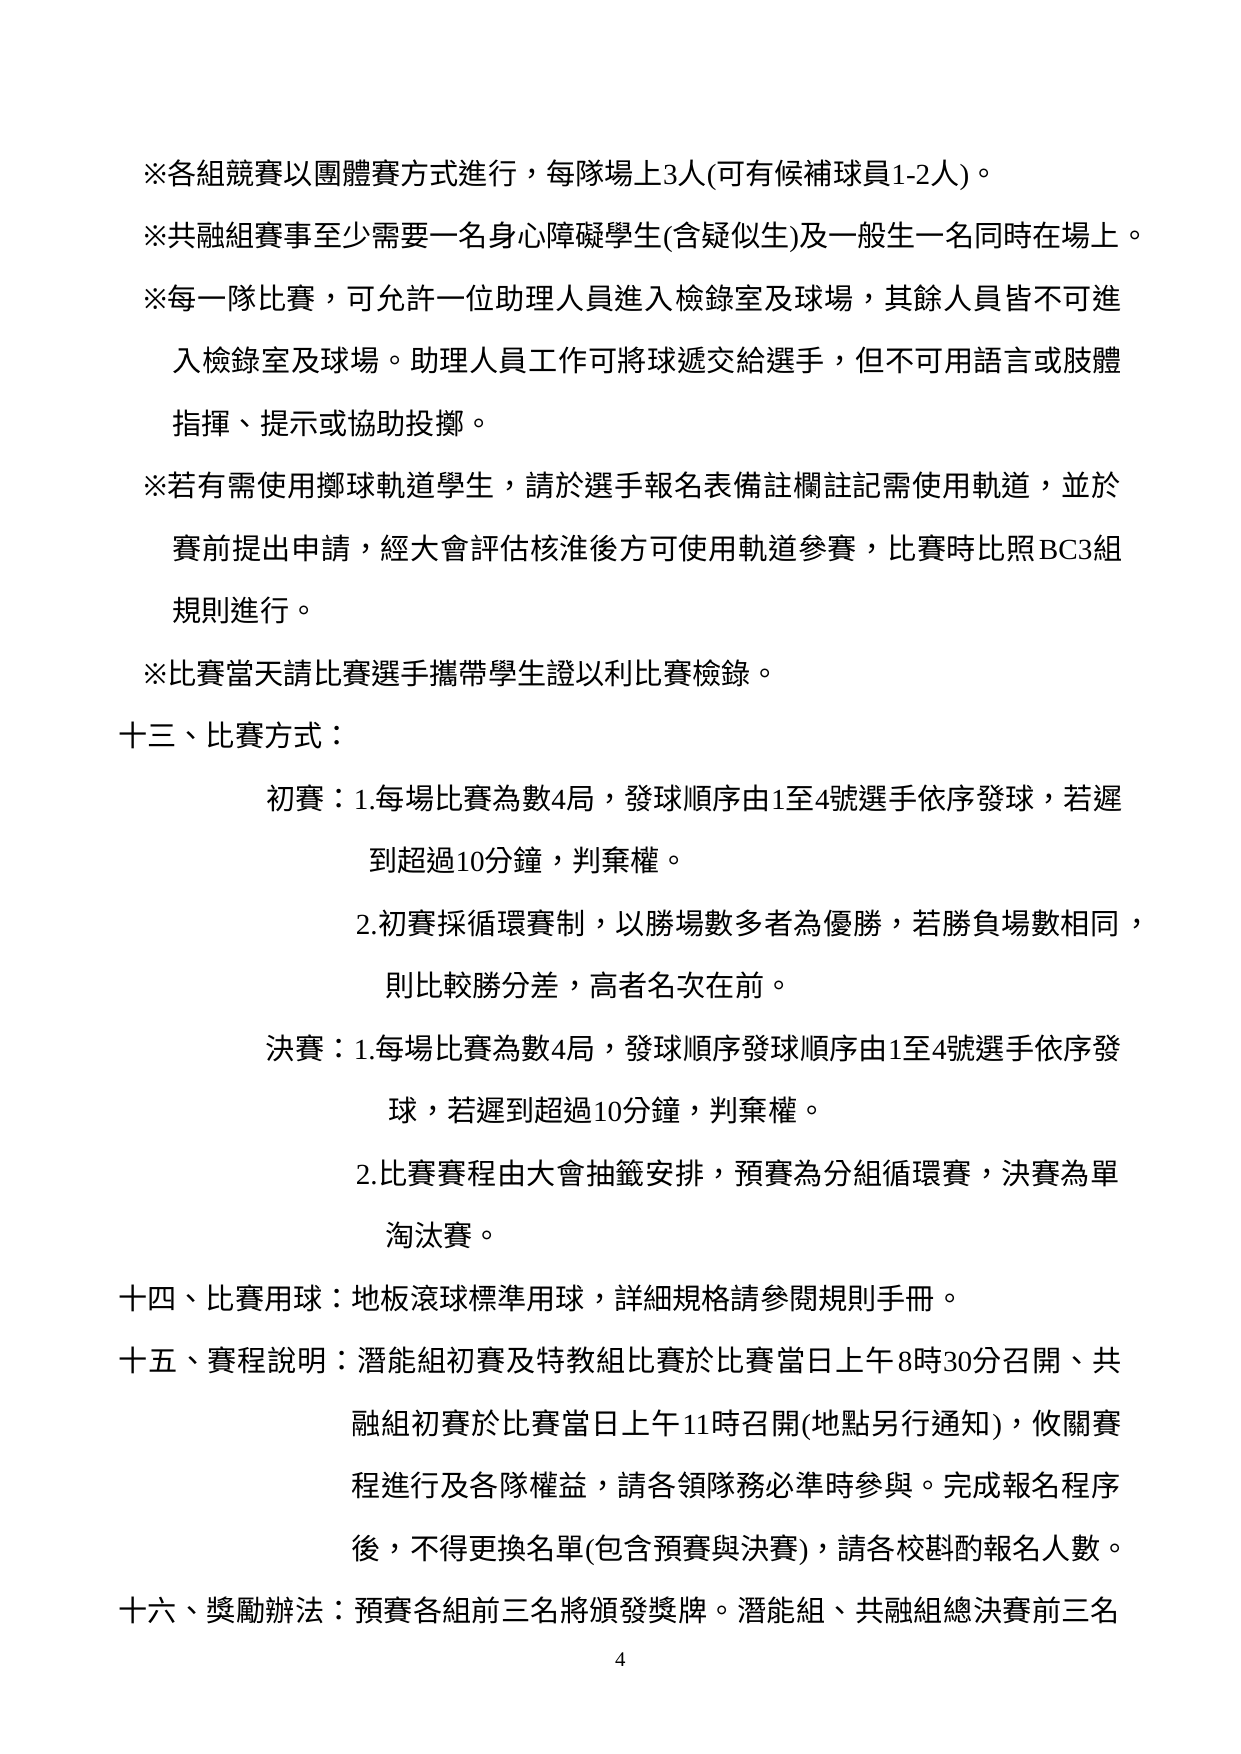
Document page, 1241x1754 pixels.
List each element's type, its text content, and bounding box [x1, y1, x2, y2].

text 十五、賽程說明：潛能組初賽及特教組比賽於比賽當日上午8時30分召開、共融組初賽於比賽當日上午11時召開(地點另行通知)，攸關賽程進行及各隊權益，請各領隊務必準時參與。完成報名程序後，不得更換名單(包含預賽與決賽)，請各校斟酌報名人數。 [118, 1317, 1122, 1567]
text 初賽：1.每場比賽為數4局，發球順序由1至4號選手依序發球，若遲到超過10分鐘，判棄權。 [266, 755, 1122, 880]
text ※若有需使用擲球軌道學生，請於選手報名表備註欄註記需使用軌道，並於賽前提出申請，經大會評估核淮後方可使用軌道參賽，比賽時比照BC3組規則進行。 [143, 442, 1122, 630]
text ※各組競賽以團體賽方式進行，每隊場上3人(可有候補球員1-2人)。 [143, 130, 1122, 192]
text 決賽：1.每場比賽為數4局，發球順序發球順序由1至4號選手依序發球，若遲到超過10分鐘，判棄權。 [266, 1005, 1122, 1130]
text 十三、比賽方式： [118, 692, 1122, 755]
text 十四、比賽用球：地板滾球標準用球，詳細規格請參閱規則手冊。 [118, 1255, 1122, 1317]
text 2.初賽採循環賽制，以勝場數多者為優勝，若勝負場數相同，則比較勝分差，高者名次在前。 [356, 880, 1122, 1005]
text ※共融組賽事至少需要一名身心障礙學生(含疑似生)及一般生一名同時在場上。 [143, 192, 1122, 255]
text ※每一隊比賽，可允許一位助理人員進入檢錄室及球場，其餘人員皆不可進入檢錄室及球場。助理人員工作可將球遞交給選手，但不可用語言或肢體指揮、提示或協助投擲。 [143, 255, 1122, 442]
text 十六、獎勵辦法：預賽各組前三名將頒發獎牌。潛能組、共融組總決賽前三名 [118, 1567, 1122, 1630]
text ※比賽當天請比賽選手攜帶學生證以利比賽檢錄。 [143, 630, 1122, 692]
text 2.比賽賽程由大會抽籤安排，預賽為分組循環賽，決賽為單淘汰賽。 [356, 1130, 1122, 1255]
